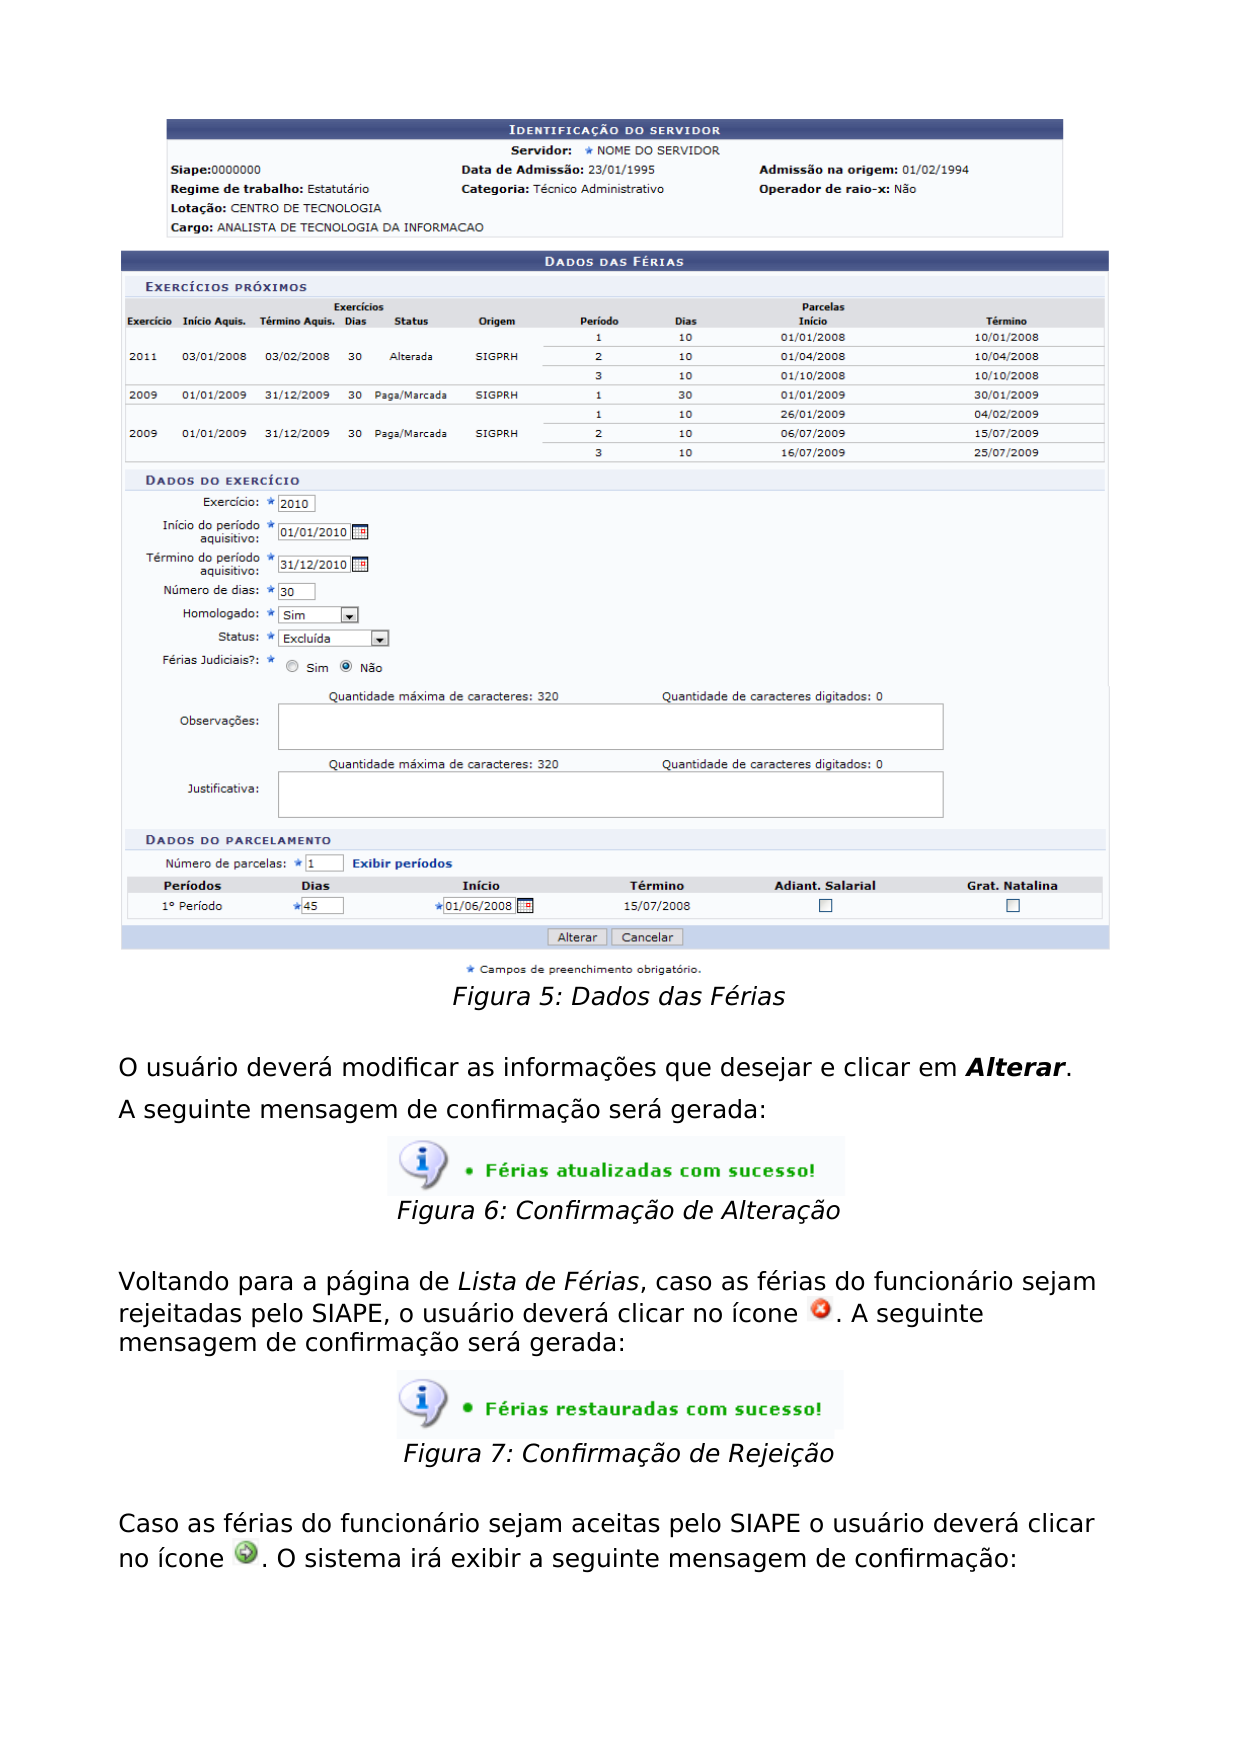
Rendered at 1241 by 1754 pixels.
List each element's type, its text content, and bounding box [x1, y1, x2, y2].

text Caso as férias do funcionário sejam aceitas pelo SIAPE o usuário deverá clicar no ícone . O sistema irá exibir a seguinte mensagem de confirmação: [118, 1510, 1122, 1573]
picture [396, 1370, 844, 1439]
text Figura 7: Confirmação de Rejeição [397, 1439, 843, 1468]
text Figura 5: Dados das Férias [118, 983, 1122, 1012]
text A seguinte mensagem de confirmação será gerada: [118, 1095, 1122, 1124]
picture [806, 1296, 835, 1323]
picture [387, 1136, 853, 1196]
text O usuário deverá modificar as informações que desejar e clicar em Alterar. [118, 1053, 1122, 1082]
text Voltando para a página de Lista de Férias, caso as férias do funcionário sejam rejeitadas pelo SIAPE, o usuário deverá clicar no ícone . A seguinte mensagem de confirmação será gerada: [118, 1267, 1122, 1358]
picture [232, 1538, 261, 1567]
text Figura 6: Confirmação de Alteração [387, 1196, 853, 1225]
picture [118, 118, 1123, 983]
